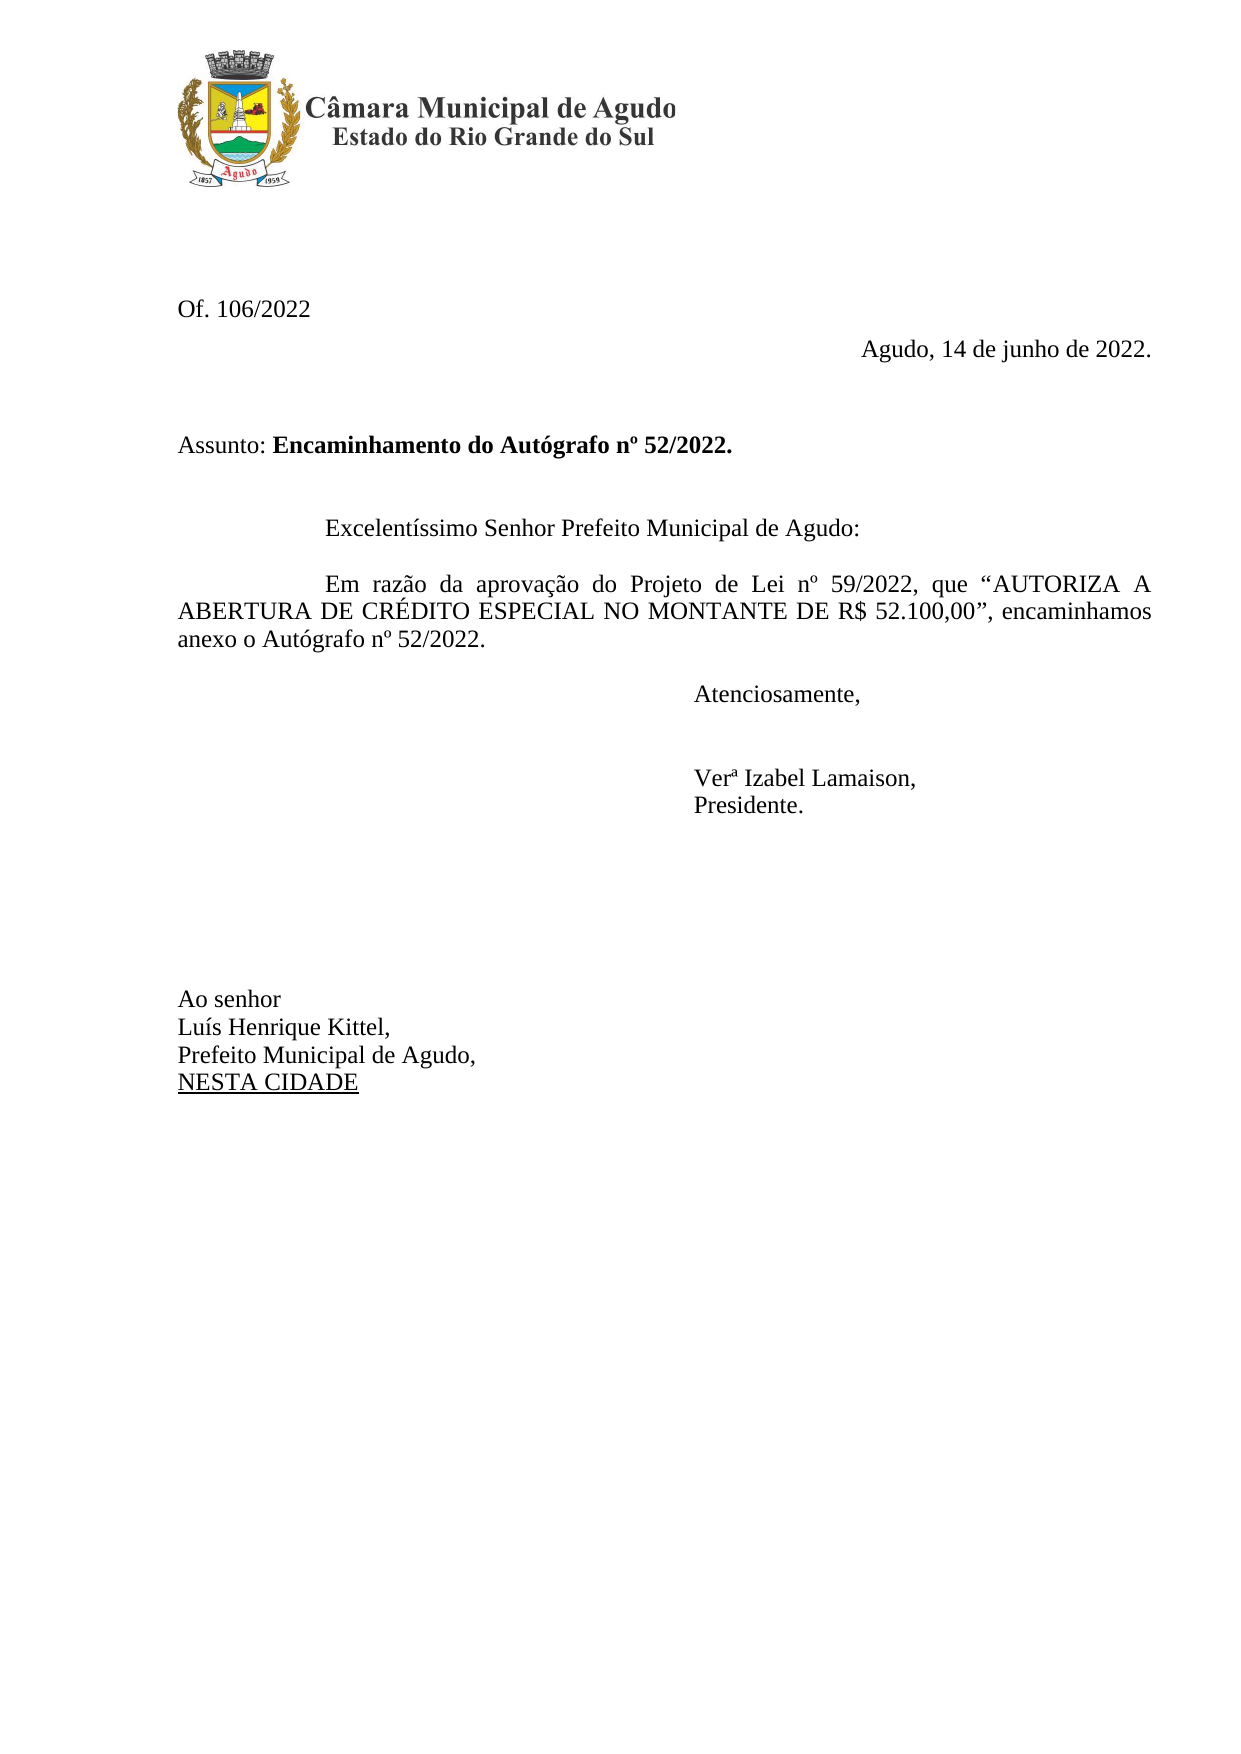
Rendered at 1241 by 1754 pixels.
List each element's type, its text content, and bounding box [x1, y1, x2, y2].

text Em razão da aprovação do Projeto de Lei nº 59/2022, que “AUTORIZA A ABERTURA DE CRÉDITO ESPECIAL NO MONTANTE DE R$ 52.100,00”, encaminhamos anexo o Autógrafo nº 52/2022. [177, 570, 1152, 653]
picture [177, 50, 676, 187]
text NESTA CIDADE [177, 1068, 1152, 1096]
text Atenciosamente, [546, 681, 1152, 708]
text Excelentíssimo Senhor Prefeito Municipal de Agudo: [177, 514, 1152, 542]
text Ao senhor [177, 985, 1152, 1013]
text Verª Izabel Lamaison, [546, 764, 1152, 791]
text Prefeito Municipal de Agudo, [177, 1041, 1152, 1068]
text Luís Henrique Kittel, [177, 1013, 1152, 1041]
text Agudo, 14 de junho de 2022. [177, 336, 1152, 363]
text Presidente. [546, 791, 1152, 819]
text Assunto: Encaminhamento do Autógrafo nº 52/2022. [177, 431, 1152, 459]
text Of. 106/2022 [177, 295, 1152, 323]
